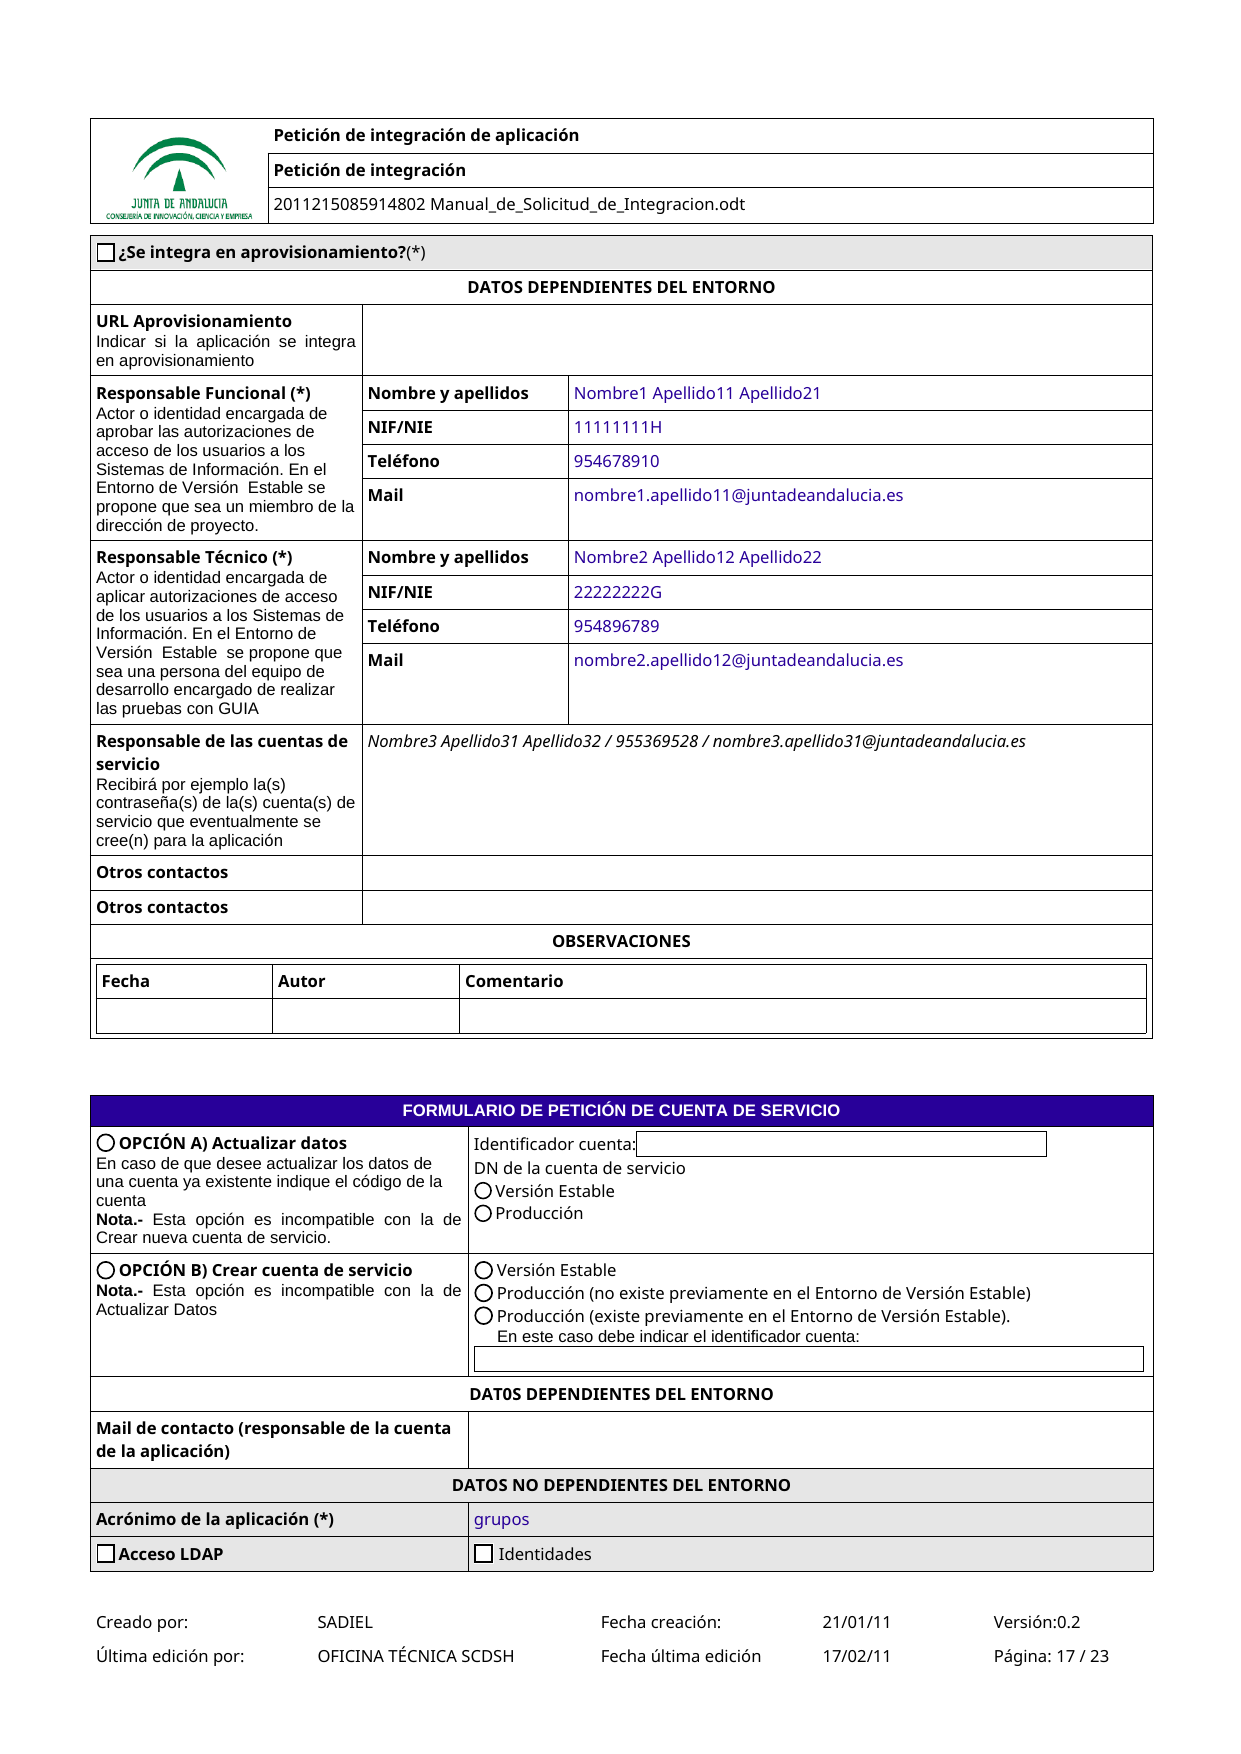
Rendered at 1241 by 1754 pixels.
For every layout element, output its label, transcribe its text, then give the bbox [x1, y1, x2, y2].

table_cell grupos [469, 1503, 1153, 1536]
table_cell Identidades [469, 1537, 1153, 1571]
table_cell [273, 999, 459, 1032]
table_cell Mail de contacto (responsable de la cuenta de la aplicación) [91, 1412, 468, 1468]
table_cell DATOS NO DEPENDIENTES DEL ENTORNO [91, 1469, 1153, 1502]
table_cell Otros contactos [91, 856, 362, 889]
table_cell Responsable Técnico (*) Actor o identidad encargada de aplicar autorizaciones de acceso de los usuarios a los Sistemas de Información. En el Entorno de Versión Estable se propone que sea una persona del equipo de desarrollo encargado de realizar las pruebas con GUIA [91, 541, 362, 724]
table_cell OPCIÓN A) Actualizar datos En caso de que desee actualizar los datos de una cuenta ya existente indique el código de la cuenta Nota.- Esta opción es incompatible con la de Crear nueva cuenta de servicio. [91, 1127, 468, 1253]
table_cell Otros contactos [91, 891, 362, 924]
table_cell Nombre y apellidos [363, 541, 568, 574]
table_cell NIF/NIE [363, 411, 568, 444]
table_cell [460, 999, 1146, 1032]
table_cell Nombre3 Apellido31 Apellido32 / 955369528 / nombre3.apellido31@juntadeandalucia.es [363, 725, 1152, 855]
table_cell [469, 1412, 1153, 1468]
table_cell 11111111H [569, 411, 1152, 444]
table_cell URL Aprovisionamiento Indicar si la aplicación se integra en aprovisionamiento [91, 305, 362, 375]
table_cell Acrónimo de la aplicación (*) [91, 1503, 468, 1536]
table_cell nombre2.apellido12@juntadeandalucia.es [569, 644, 1152, 724]
table_cell Responsable Funcional (*) Actor o identidad encargada de aprobar las autorizaciones de acceso de los usuarios a los Sistemas de Información. En el Entorno de Versión Estable se propone que sea un miembro de la dirección de proyecto. [91, 376, 362, 540]
table_cell OPCIÓN B) Crear cuenta de servicio Nota.- Esta opción es incompatible con la de Actualizar Datos [91, 1254, 468, 1376]
table_cell ¿Se integra en aprovisionamiento?(*) [91, 236, 1152, 269]
table_cell Mail [363, 479, 568, 540]
table_cell Nombre2 Apellido12 Apellido22 [569, 541, 1152, 574]
table_cell Nombre1 Apellido11 Apellido21 [569, 376, 1152, 410]
table_cell [363, 856, 1152, 889]
table_cell [91, 959, 1152, 1038]
table_cell Acceso LDAP [91, 1537, 468, 1571]
table_cell Versión Estable Producción (no existe previamente en el Entorno de Versión Estable) Producción (existe previamente en el Entorno de Versión Estable). En este caso debe indicar el identificador cuenta: [469, 1254, 1153, 1376]
table_cell OBSERVACIONES [91, 925, 1152, 958]
table_cell [363, 305, 1152, 375]
table_header Comentario [460, 965, 1146, 998]
table_header FORMULARIO DE PETICIÓN DE CUENTA DE SERVICIO [91, 1096, 1153, 1126]
table_cell [97, 999, 272, 1032]
table_cell Nombre y apellidos [363, 376, 568, 410]
table_cell 954678910 [569, 445, 1152, 478]
table_cell Responsable de las cuentas de servicio Recibirá por ejemplo la(s) contraseña(s) de la(s) cuenta(s) de servicio que eventualmente se cree(n) para la aplicación [91, 725, 362, 855]
table_cell 22222222G [569, 576, 1152, 609]
table_header Autor [273, 965, 459, 998]
table_cell 954896789 [569, 610, 1152, 643]
table_cell nombre1.apellido11@juntadeandalucia.es [569, 479, 1152, 540]
table_cell DATOS DEPENDIENTES DEL ENTORNO [91, 271, 1152, 304]
table_header Fecha [97, 965, 272, 998]
table_cell Teléfono [363, 610, 568, 643]
table_cell [363, 891, 1152, 924]
table_cell NIF/NIE [363, 576, 568, 609]
table_cell Identificador cuenta: DN de la cuenta de servicio Versión Estable Producción [469, 1127, 1153, 1253]
table_cell DAT0S DEPENDIENTES DEL ENTORNO [91, 1377, 1153, 1411]
table_cell Mail [363, 644, 568, 724]
table_cell Teléfono [363, 445, 568, 478]
picture [104, 135, 253, 220]
